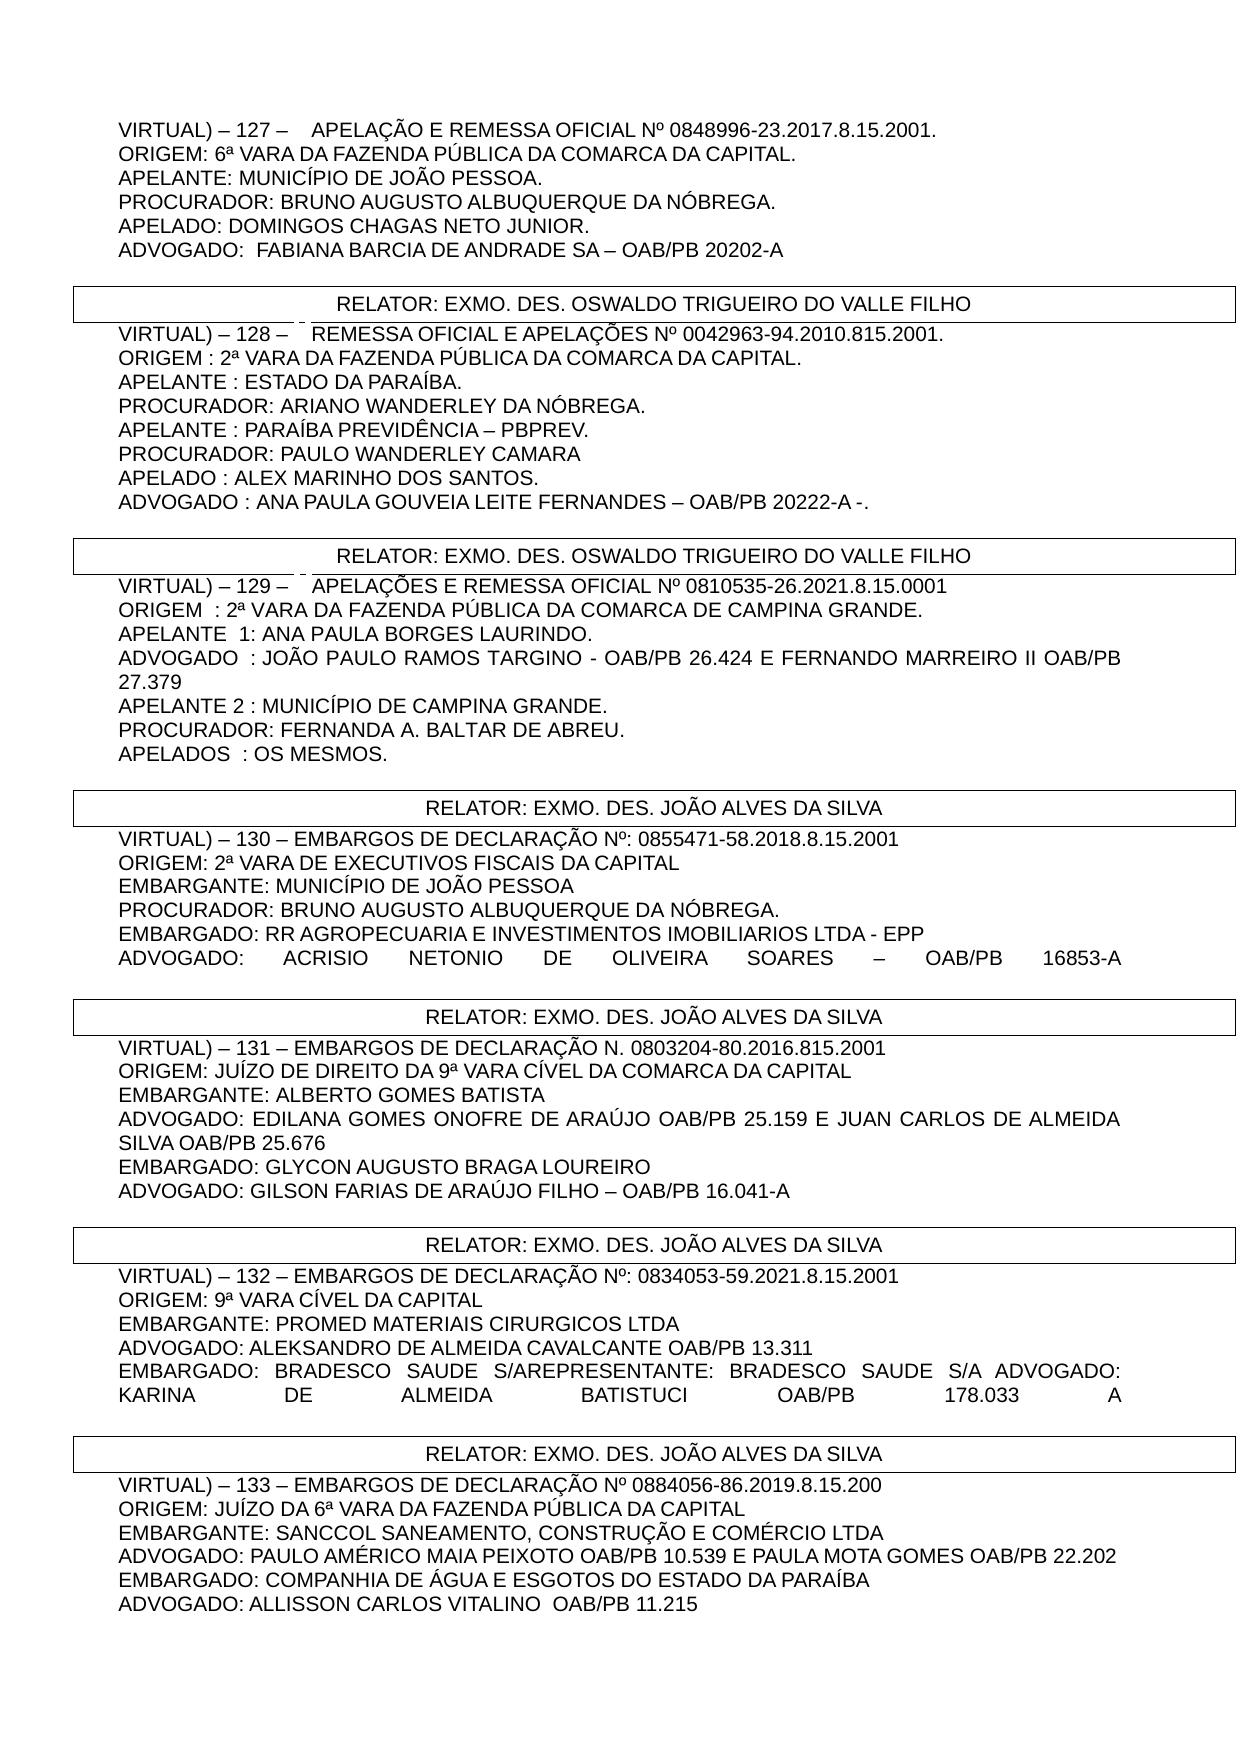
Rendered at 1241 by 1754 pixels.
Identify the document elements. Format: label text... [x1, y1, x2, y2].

text VIRTUAL) – 133 – EMBARGOS DE DECLARAÇÃO Nº 0884056-86.2019.8.15.200 [118, 1473, 1122, 1496]
text ORIGEM: JUÍZO DA 6ª VARA DA FAZENDA PÚBLICA DA CAPITAL [118, 1496, 1122, 1520]
text EMBARGADO: COMPANHIA DE ÁGUA E ESGOTOS DO ESTADO DA PARAÍBA [118, 1568, 1122, 1592]
text ORIGEM : 2ª VARA DA FAZENDA PÚBLICA DA COMARCA DE CAMPINA GRANDE. [118, 598, 1122, 622]
text PROCURADOR: PAULO WANDERLEY CAMARA [118, 442, 1122, 466]
table_header RELATOR: EXMO. DES. OSWALDO TRIGUEIRO DO VALLE FILHO [74, 539, 1235, 574]
text VIRTUAL) – 130 – EMBARGOS DE DECLARAÇÃO Nº: 0855471-58.2018.8.15.2001 [118, 827, 1122, 850]
text APELANTE 1: ANA PAULA BORGES LAURINDO. [118, 622, 1122, 646]
text EMBARGADO: GLYCON AUGUSTO BRAGA LOUREIRO [118, 1155, 1122, 1179]
text VIRTUAL) – 127 – APELAÇÃO E REMESSA OFICIAL Nº 0848996-23.2017.8.15.2001. [118, 118, 1122, 142]
table_header RELATOR: EXMO. DES. JOÃO ALVES DA SILVA [74, 1228, 1235, 1263]
table_header RELATOR: EXMO. DES. JOÃO ALVES DA SILVA [74, 1000, 1235, 1035]
text EMBARGADO: BRADESCO SAUDE S/AREPRESENTANTE: BRADESCO SAUDE S/A ADVOGADO: KARINA DE ALMEIDA BATISTUCI OAB/PB 178.033 A [118, 1359, 1122, 1436]
table_header RELATOR: EXMO. DES. JOÃO ALVES DA SILVA [74, 1437, 1235, 1472]
text APELADO : ALEX MARINHO DOS SANTOS. [118, 466, 1122, 490]
text APELADOS : OS MESMOS. [118, 742, 1122, 766]
text ADVOGADO: EDILANA GOMES ONOFRE DE ARAÚJO OAB/PB 25.159 E JUAN CARLOS DE ALMEIDA SILVA OAB/PB 25.676 [118, 1107, 1122, 1155]
text VIRTUAL) – 132 – EMBARGOS DE DECLARAÇÃO Nº: 0834053-59.2021.8.15.2001 [118, 1264, 1122, 1287]
text PROCURADOR: FERNANDA A. BALTAR DE ABREU. [118, 718, 1122, 742]
text ORIGEM: 6ª VARA DA FAZENDA PÚBLICA DA COMARCA DA CAPITAL. [118, 142, 1122, 166]
text APELANTE 2 : MUNICÍPIO DE CAMPINA GRANDE. [118, 694, 1122, 718]
text ADVOGADO : JOÃO PAULO RAMOS TARGINO - OAB/PB 26.424 E FERNANDO MARREIRO II OAB/PB 27.379 [118, 646, 1122, 694]
text ORIGEM: JUÍZO DE DIREITO DA 9ª VARA CÍVEL DA COMARCA DA CAPITAL [118, 1059, 1122, 1083]
text APELANTE : PARAÍBA PREVIDÊNCIA – PBPREV. [118, 418, 1122, 442]
text ORIGEM : 2ª VARA DA FAZENDA PÚBLICA DA COMARCA DA CAPITAL. [118, 346, 1122, 370]
text APELADO: DOMINGOS CHAGAS NETO JUNIOR. [118, 214, 1122, 238]
text EMBARGANTE: SANCCOL SANEAMENTO, CONSTRUÇÃO E COMÉRCIO LTDA [118, 1520, 1122, 1544]
text APELANTE : ESTADO DA PARAÍBA. [118, 370, 1122, 394]
text EMBARGANTE: ALBERTO GOMES BATISTA [118, 1083, 1122, 1107]
text ADVOGADO : ANA PAULA GOUVEIA LEITE FERNANDES – OAB/PB 20222-A -. [118, 490, 1122, 514]
text VIRTUAL) – 129 – APELAÇÕES E REMESSA OFICIAL Nº 0810535-26.2021.8.15.0001 [118, 575, 1122, 598]
text ADVOGADO: GILSON FARIAS DE ARAÚJO FILHO – OAB/PB 16.041-A [118, 1179, 1122, 1203]
text ADVOGADO: FABIANA BARCIA DE ANDRADE SA – OAB/PB 20202-A [118, 238, 1122, 262]
text EMBARGANTE: PROMED MATERIAIS CIRURGICOS LTDA [118, 1311, 1122, 1335]
table_header RELATOR: EXMO. DES. JOÃO ALVES DA SILVA [74, 791, 1235, 826]
text PROCURADOR: BRUNO AUGUSTO ALBUQUERQUE DA NÓBREGA. [118, 190, 1122, 214]
text ORIGEM: 9ª VARA CÍVEL DA CAPITAL [118, 1287, 1122, 1311]
text ADVOGADO: ACRISIO NETONIO DE OLIVEIRA SOARES – OAB/PB 16853-A [118, 946, 1122, 999]
text EMBARGADO: RR AGROPECUARIA E INVESTIMENTOS IMOBILIARIOS LTDA - EPP [118, 922, 1122, 946]
text VIRTUAL) – 128 – REMESSA OFICIAL E APELAÇÕES Nº 0042963-94.2010.815.2001. [118, 323, 1122, 346]
text ORIGEM: 2ª VARA DE EXECUTIVOS FISCAIS DA CAPITAL [118, 850, 1122, 874]
text PROCURADOR: ARIANO WANDERLEY DA NÓBREGA. [118, 394, 1122, 418]
text ADVOGADO: PAULO AMÉRICO MAIA PEIXOTO OAB/PB 10.539 E PAULA MOTA GOMES OAB/PB 22.202 [118, 1544, 1122, 1568]
text PROCURADOR: BRUNO AUGUSTO ALBUQUERQUE DA NÓBREGA. [118, 898, 1122, 922]
text ADVOGADO: ALEKSANDRO DE ALMEIDA CAVALCANTE OAB/PB 13.311 [118, 1335, 1122, 1359]
text APELANTE: MUNICÍPIO DE JOÃO PESSOA. [118, 166, 1122, 190]
text ADVOGADO: ALLISSON CARLOS VITALINO OAB/PB 11.215 [118, 1592, 1122, 1616]
table_header RELATOR: EXMO. DES. OSWALDO TRIGUEIRO DO VALLE FILHO [74, 287, 1235, 322]
text EMBARGANTE: MUNICÍPIO DE JOÃO PESSOA [118, 874, 1122, 898]
text VIRTUAL) – 131 – EMBARGOS DE DECLARAÇÃO N. 0803204-80.2016.815.2001 [118, 1036, 1122, 1059]
